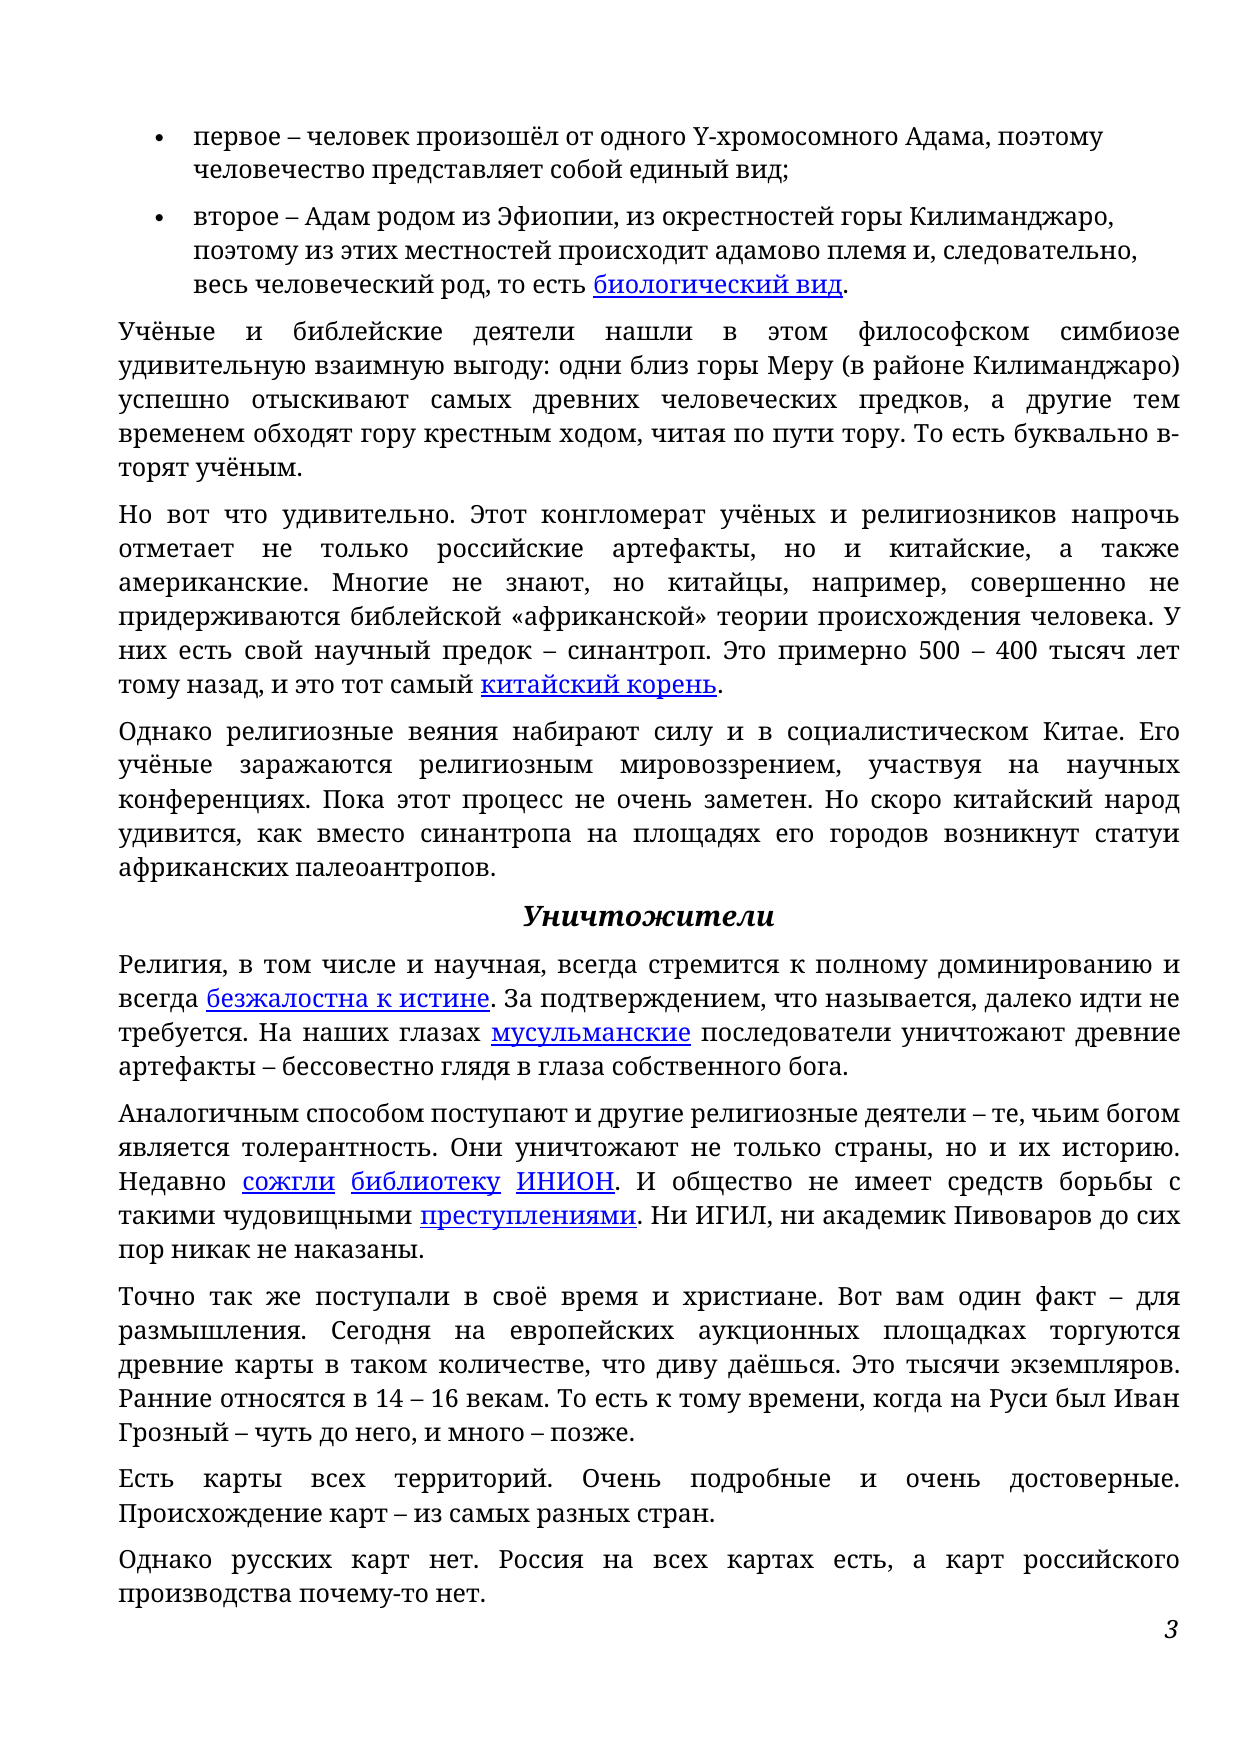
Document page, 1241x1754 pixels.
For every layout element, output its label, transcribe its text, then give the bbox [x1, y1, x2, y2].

text Точно так же поступали в своё время и христиане. Вот вам один факт – для размышления. Сегодня на европейских аукционных площадках торгуются древние карты в таком количестве, что диву даёшься. Это тысячи экземпляров. Ранние относятся в 14 – 16 векам. То есть к тому времени, когда на Руси был Иван Грозный – чуть до него, и много – позже. [118, 1278, 1181, 1449]
text Аналогичным способом поступают и другие религиозные деятели – те, чьим богом является толерантность. Они уничтожают не только страны, но и их историю. Недавно сожгли библиотеку ИНИОН. И общество не имеет средств борьбы с такими чудовищными преступлениями. Ни ИГИЛ, ни академик Пивоваров до сих пор никак не наказаны. [118, 1096, 1181, 1266]
list второе – Адам родом из Эфиопии, из окрестностей горы Килиманджаро, поэтому из этих местностей происходит адамово племя и, следовательно, весь человеческий род, то есть биологический вид. [156, 199, 1181, 301]
text Но вот что удивительно. Этот конгломерат учёных и религиозников напрочь отметает не только российские артефакты, но и китайские, а также американские. Многие не знают, но китайцы, например, совершенно не придерживаются библейской «африканской» теории происхождения человека. У них есть свой научный предок – синантроп. Это примерно 500 – 400 тысяч лет тому назад, и это тот самый китайский корень. [118, 496, 1181, 701]
subtitle Уничтожители [118, 896, 1181, 934]
text Религия, в том числе и научная, всегда стремится к полному доминированию и всегда безжалостна к истине. За подтверждением, что называется, далеко идти не требуется. На наших глазах мусульманские последователи уничтожают древние артефакты – бессовестно глядя в глаза собственного бога. [118, 947, 1181, 1083]
list первое – человек произошёл от одного Y-хромосомного Адама, поэтому человечество представляет собой единый вид; [156, 118, 1181, 186]
text Однако религиозные веяния набирают силу и в социалистическом Китае. Его учёные заражаются религиозным мировоззрением, участвуя на научных конференциях. Пока этот процесс не очень заметен. Но скоро китайский народ удивится, как вместо синантропа на площадях его городов возникнут статуи африканских палеоантропов. [118, 713, 1181, 883]
text Учёные и библейские деятели нашли в этом философском симбиозе удивительную взаимную выгоду: одни близ горы Меру (в районе Килиманджаро) успешно отыскивают самых древних человеческих предков, а другие тем временем обходят гору крестным ходом, читая по пути тору. То есть буквально в-торят учёным. [118, 313, 1181, 484]
text Однако русских карт нет. Россия на всех картах есть, а карт российского производства почему-то нет. [118, 1542, 1181, 1610]
text Есть карты всех территорий. Очень подробные и очень достоверные. Происхождение карт – из самых разных стран. [118, 1461, 1181, 1529]
